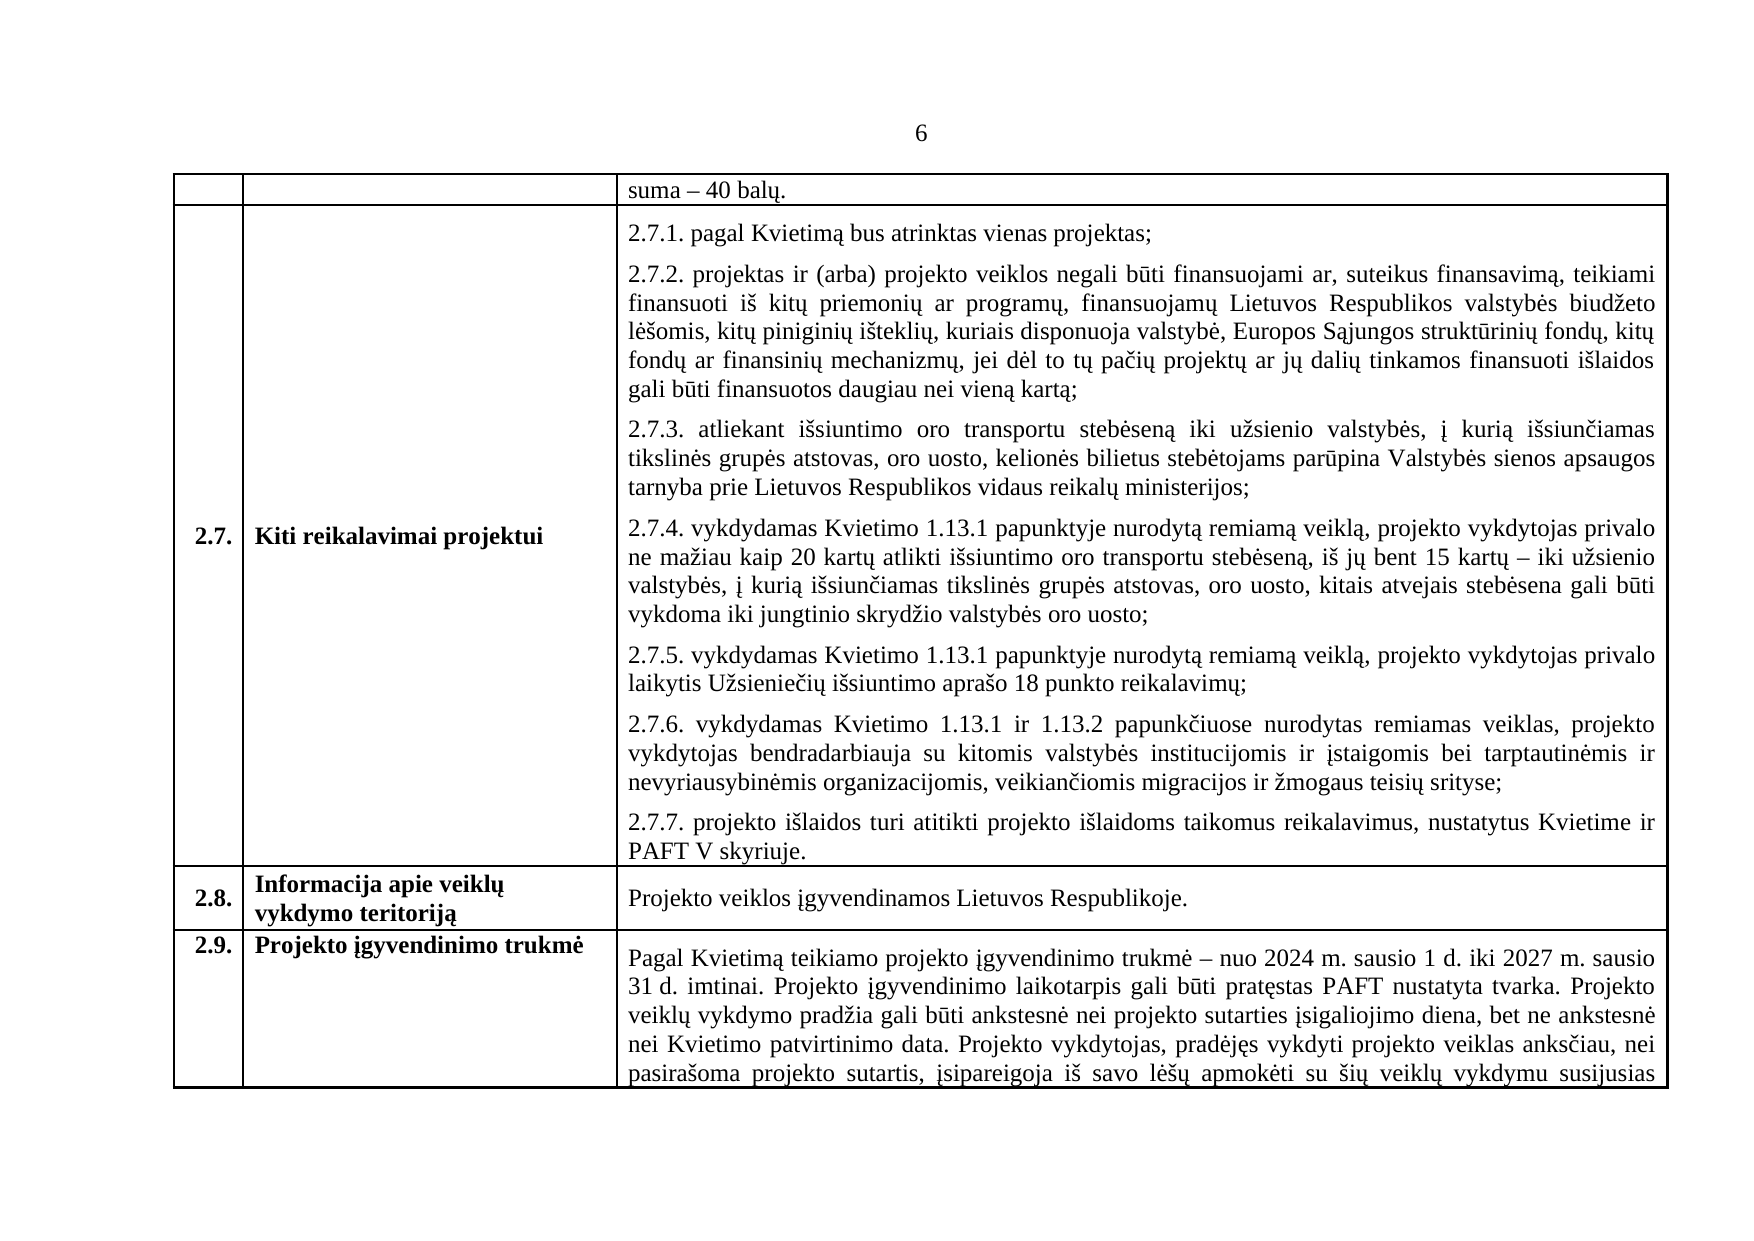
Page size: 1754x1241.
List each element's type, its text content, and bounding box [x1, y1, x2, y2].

table_cell 2.9. [175, 931, 242, 1086]
table_cell [244, 175, 616, 204]
table_cell suma – 40 balų. [618, 175, 1666, 204]
table_cell Informacija apie veiklų vykdymo teritoriją [244, 867, 616, 928]
table_cell Projekto veiklos įgyvendinamos Lietuvos Respublikoje. [618, 867, 1666, 928]
table_cell Projekto įgyvendinimo trukmė [244, 931, 616, 1086]
table_cell [175, 175, 242, 204]
table_cell Kiti reikalavimai projektui [244, 206, 616, 865]
table_cell 2.7.1. pagal Kvietimą bus atrinktas vienas projektas; 2.7.2. projektas ir (arba) projekto veiklos negali būti finansuojami ar, suteikus finansavimą, teikiami finansuoti iš kitų priemonių ar programų, finansuojamų Lietuvos Respublikos valstybės biudžeto lėšomis, kitų piniginių išteklių, kuriais disponuoja valstybė, Europos Sąjungos struktūrinių fondų, kitų fondų ar finansinių mechanizmų, jei dėl to tų pačių projektų ar jų dalių tinkamos finansuoti išlaidos gali būti finansuotos daugiau nei vieną kartą; 2.7.3. atliekant išsiuntimo oro transportu stebėseną iki užsienio valstybės, į kurią išsiunčiamas tikslinės grupės atstovas, oro uosto, kelionės bilietus stebėtojams parūpina Valstybės sienos apsaugos tarnyba prie Lietuvos Respublikos vidaus reikalų ministerijos; 2.7.4. vykdydamas Kvietimo 1.13.1 papunktyje nurodytą remiamą veiklą, projekto vykdytojas privalo ne mažiau kaip 20 kartų atlikti išsiuntimo oro transportu stebėseną, iš jų bent 15 kartų ‒ iki užsienio valstybės, į kurią išsiunčiamas tikslinės grupės atstovas, oro uosto, kitais atvejais stebėsena gali būti vykdoma iki jungtinio skrydžio valstybės oro uosto; 2.7.5. vykdydamas Kvietimo 1.13.1 papunktyje nurodytą remiamą veiklą, projekto vykdytojas privalo laikytis Užsieniečių išsiuntimo aprašo 18 punkto reikalavimų; 2.7.6. vykdydamas Kvietimo 1.13.1 ir 1.13.2 papunkčiuose nurodytas remiamas veiklas, projekto vykdytojas bendradarbiauja su kitomis valstybės institucijomis ir įstaigomis bei tarptautinėmis ir nevyriausybinėmis organizacijomis, veikiančiomis migracijos ir žmogaus teisių srityse; 2.7.7. projekto išlaidos turi atitikti projekto išlaidoms taikomus reikalavimus, nustatytus Kvietime ir PAFT V skyriuje. [618, 206, 1666, 865]
table_cell Pagal Kvietimą teikiamo projekto įgyvendinimo trukmė – nuo 2024 m. sausio 1 d. iki 2027 m. sausio 31 d. imtinai. Projekto įgyvendinimo laikotarpis gali būti pratęstas PAFT nustatyta tvarka. Projekto veiklų vykdymo pradžia gali būti ankstesnė nei projekto sutarties įsigaliojimo diena, bet ne ankstesnė nei Kvietimo patvirtinimo data. Projekto vykdytojas, pradėjęs vykdyti projekto veiklas anksčiau, nei pasirašoma projekto sutartis, įsipareigoja iš savo lėšų apmokėti su šių veiklų vykdymu susijusias [618, 931, 1666, 1086]
table_cell 2.7. [175, 206, 242, 865]
table_cell 2.8. [175, 867, 242, 928]
